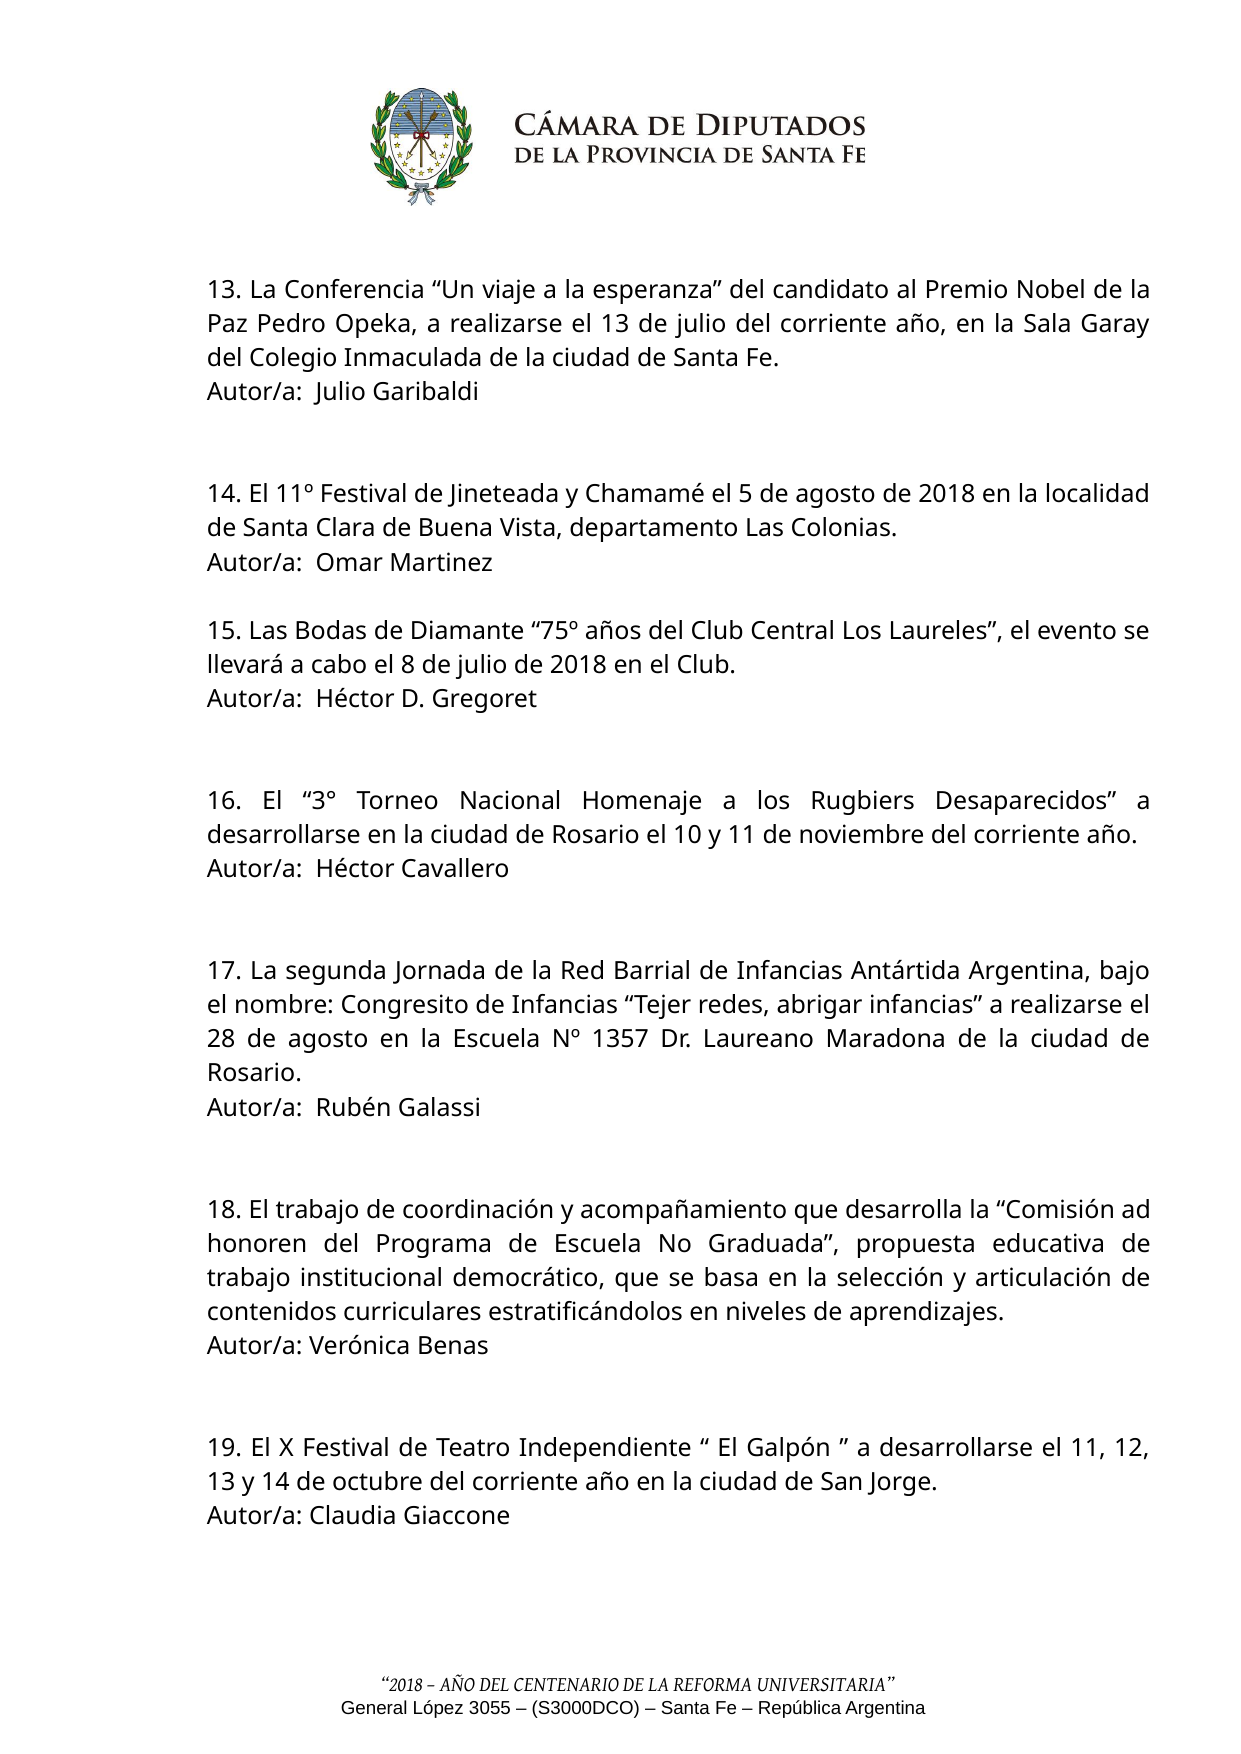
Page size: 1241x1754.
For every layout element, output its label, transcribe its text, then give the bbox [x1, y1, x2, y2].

text Autor/a: Rubén Galassi [207, 1089, 1152, 1123]
text Autor/a: Julio Garibaldi [207, 374, 1152, 408]
text 15. Las Bodas de Diamante “75º años del Club Central Los Laureles”, el evento se llevará a cabo el 8 de julio de 2018 en el Club. [207, 612, 1152, 680]
picture [370, 88, 866, 210]
text 17. La segunda Jornada de la Red Barrial de Infancias Antártida Argentina, bajo el nombre: Congresito de Infancias “Tejer redes, abrigar infancias” a realizarse el 28 de agosto en la Escuela Nº 1357 Dr. Laureano Maradona de la ciudad de Rosario. [207, 953, 1152, 1089]
text 14. El 11º Festival de Jineteada y Chamamé el 5 de agosto de 2018 en la localidad de Santa Clara de Buena Vista, departamento Las Colonias. [207, 476, 1152, 544]
text 18. El trabajo de coordinación y acompañamiento que desarrolla la “Comisión ad honoren del Programa de Escuela No Graduada”, propuesta educativa de trabajo institucional democrático, que se basa en la selección y articulación de contenidos curriculares estratificándolos en niveles de aprendizajes. [207, 1191, 1152, 1328]
text Autor/a: Claudia Giaccone [207, 1498, 1152, 1532]
text 19. El X Festival de Teatro Independiente “ El Galpón ” a desarrollarse el 11, 12, 13 y 14 de octubre del corriente año en la ciudad de San Jorge. [207, 1430, 1152, 1498]
text Autor/a: Omar Martinez [207, 544, 1152, 578]
text Autor/a: Héctor D. Gregoret [207, 680, 1152, 714]
text Autor/a: Héctor Cavallero [207, 851, 1152, 885]
text 16. El “3° Torneo Nacional Homenaje a los Rugbiers Desaparecidos” a desarrollarse en la ciudad de Rosario el 10 y 11 de noviembre del corriente año. [207, 783, 1152, 851]
text 13. La Conferencia “Un viaje a la esperanza” del candidato al Premio Nobel de la Paz Pedro Opeka, a realizarse el 13 de julio del corriente año, en la Sala Garay del Colegio Inmaculada de la ciudad de Santa Fe. [207, 272, 1152, 374]
text Autor/a: Verónica Benas [207, 1328, 1152, 1362]
